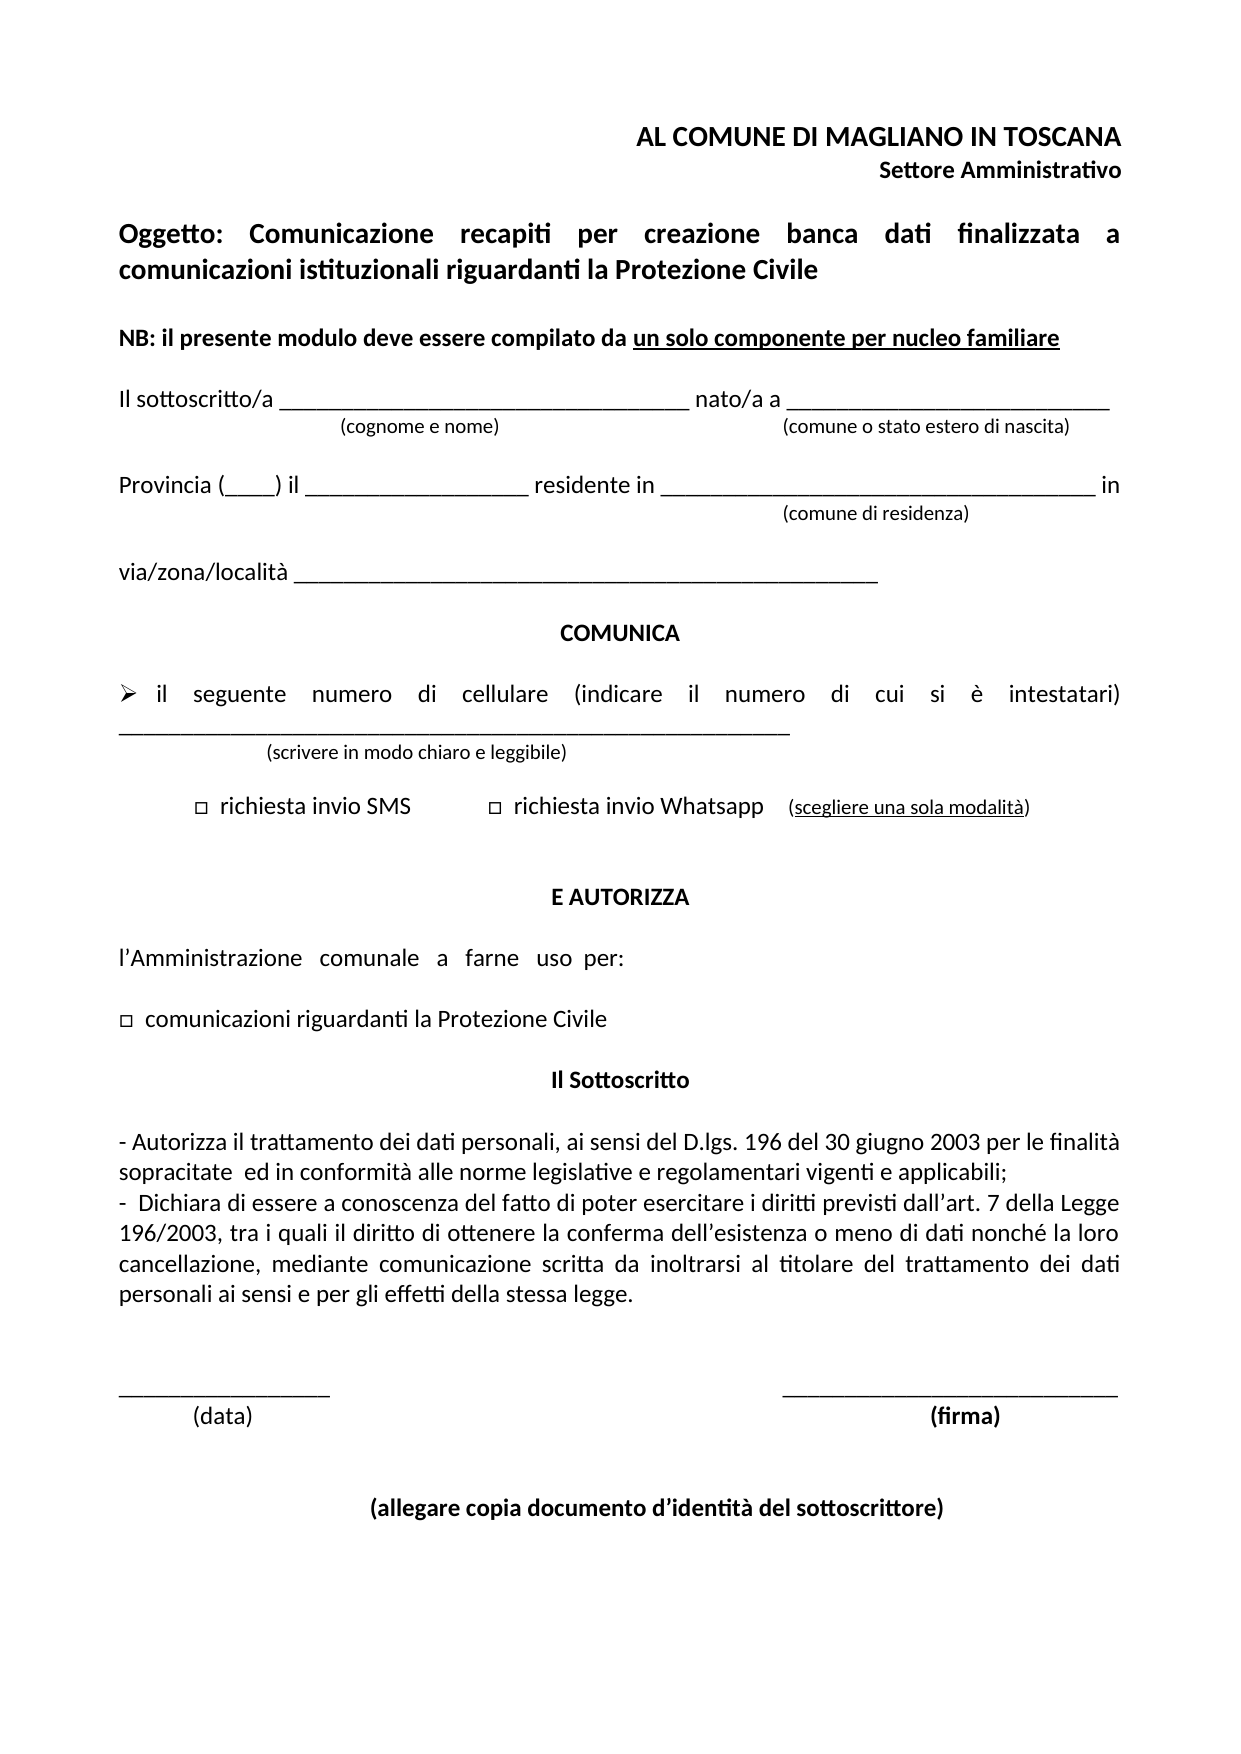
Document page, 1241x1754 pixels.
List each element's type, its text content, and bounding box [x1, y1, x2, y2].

text (comune di residenza) [118, 500, 1122, 526]
text COMUNICA [118, 617, 1122, 648]
text □ richiesta invio SMS □ richiesta invio Whatsapp (scegliere una sola modalità) [192, 790, 1122, 821]
text - Dichiara di essere a conoscenza del fatto di poter esercitare i diritti previsti dall’art. 7 della Legge 196/2003, tra i quali il diritto di ottenere la conferma dell’esistenza o meno di dati nonché la loro cancellazione, mediante comunicazione scritta da inoltrarsi al titolare del trattamento dei dati personali ai sensi e per gli effetti della stessa legge. [118, 1187, 1122, 1309]
text - Autorizza il trattamento dei dati personali, ai sensi del D.lgs. 196 del 30 giugno 2003 per le finalità sopracitate ed in conformità alle norme legislative e regolamentari vigenti e applicabili; [118, 1126, 1122, 1187]
text via/zona/località _______________________________________________ [118, 556, 1122, 587]
text E AUTORIZZA [118, 882, 1122, 912]
text Il Sottoscritto [118, 1065, 1122, 1095]
text AL COMUNE DI MAGLIANO IN TOSCANA [118, 118, 1122, 154]
text l’Amministrazione comunale a farne uso per: [118, 943, 1122, 973]
text NB: il presente modulo deve essere compilato da un solo componente per nucleo familiare [118, 322, 1122, 353]
text (scrivere in modo chiaro e leggibile) [192, 739, 1122, 764]
list il seguente numero di cellulare (indicare il numero di cui si è intestatari) ______________________________________________________ [118, 678, 1122, 739]
text □ comunicazioni riguardanti la Protezione Civile [118, 1004, 1122, 1034]
text (cognome e nome) (comune o stato estero di nascita) [118, 414, 1122, 439]
text Oggetto: Comunicazione recapiti per creazione banca dati finalizzata a comunicazioni istituzionali riguardanti la Protezione Civile [118, 215, 1122, 286]
text Provincia (____) il __________________ residente in ___________________________________ in [118, 469, 1122, 500]
text (allegare copia documento d’identità del sottoscrittore) [118, 1492, 1122, 1522]
text _________________ ___________________________ [118, 1370, 1122, 1400]
text Il sottoscritto/a _________________________________ nato/a a __________________________ [118, 383, 1122, 414]
text Settore Amministrativo [118, 154, 1122, 185]
text (data) (firma) [118, 1400, 1122, 1431]
